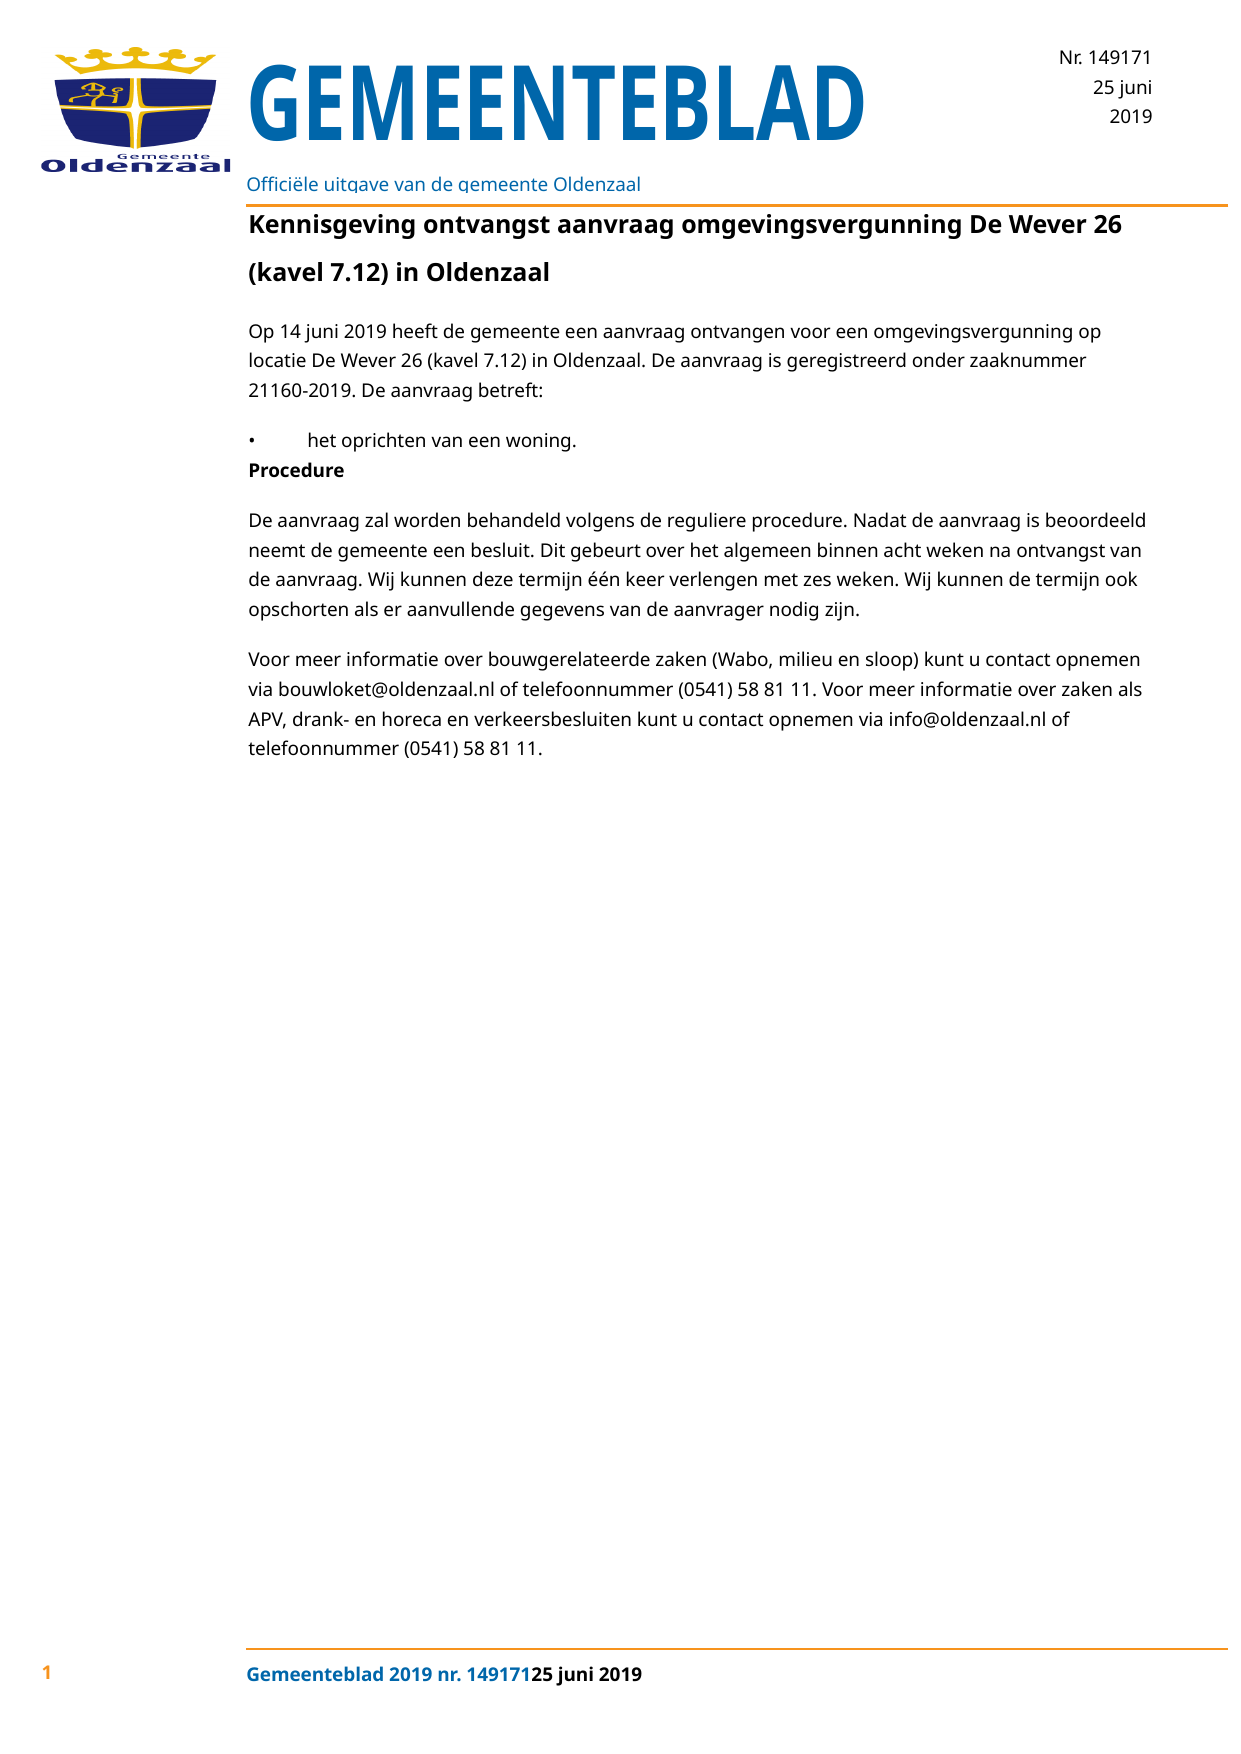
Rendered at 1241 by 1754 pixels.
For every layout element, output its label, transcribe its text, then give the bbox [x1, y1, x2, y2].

text Procedure [248, 457, 1152, 483]
text De aanvraag zal worden behandeld volgens de reguliere procedure. Nadat de aanvraag is beoordeeld neemt de gemeente een besluit. Dit gebeurt over het algemeen binnen acht weken na ontvangst van de aanvraag. Wij kunnen deze termijn één keer verlengen met zes weken. Wij kunnen de termijn ook opschorten als er aanvullende gegevens van de aanvrager nodig zijn. [248, 507, 1152, 622]
text Kennisgeving ontvangst aanvraag omgevingsvergunning De Wever 26 (kavel 7.12) in Oldenzaal [248, 207, 1152, 288]
text Voor meer informatie over bouwgerelateerde zaken (Wabo, milieu en sloop) kunt u contact opnemen via bouwloket@oldenzaal.nl of telefoonnummer (0541) 58 81 11. Voor meer informatie over zaken als APV, drank- en horeca en verkeersbesluiten kunt u contact opnemen via info@oldenzaal.nl of telefoonnummer (0541) 58 81 11. [248, 647, 1152, 761]
list het oprichten van een woning. [248, 427, 1152, 453]
text Op 14 juni 2019 heeft de gemeente een aanvraag ontvangen voor een omgevingsvergunning op locatie De Wever 26 (kavel 7.12) in Oldenzaal. De aanvraag is geregistreerd onder zaaknummer 21160-2019. De aanvraag betreft: [248, 318, 1152, 403]
picture [41, 47, 231, 172]
